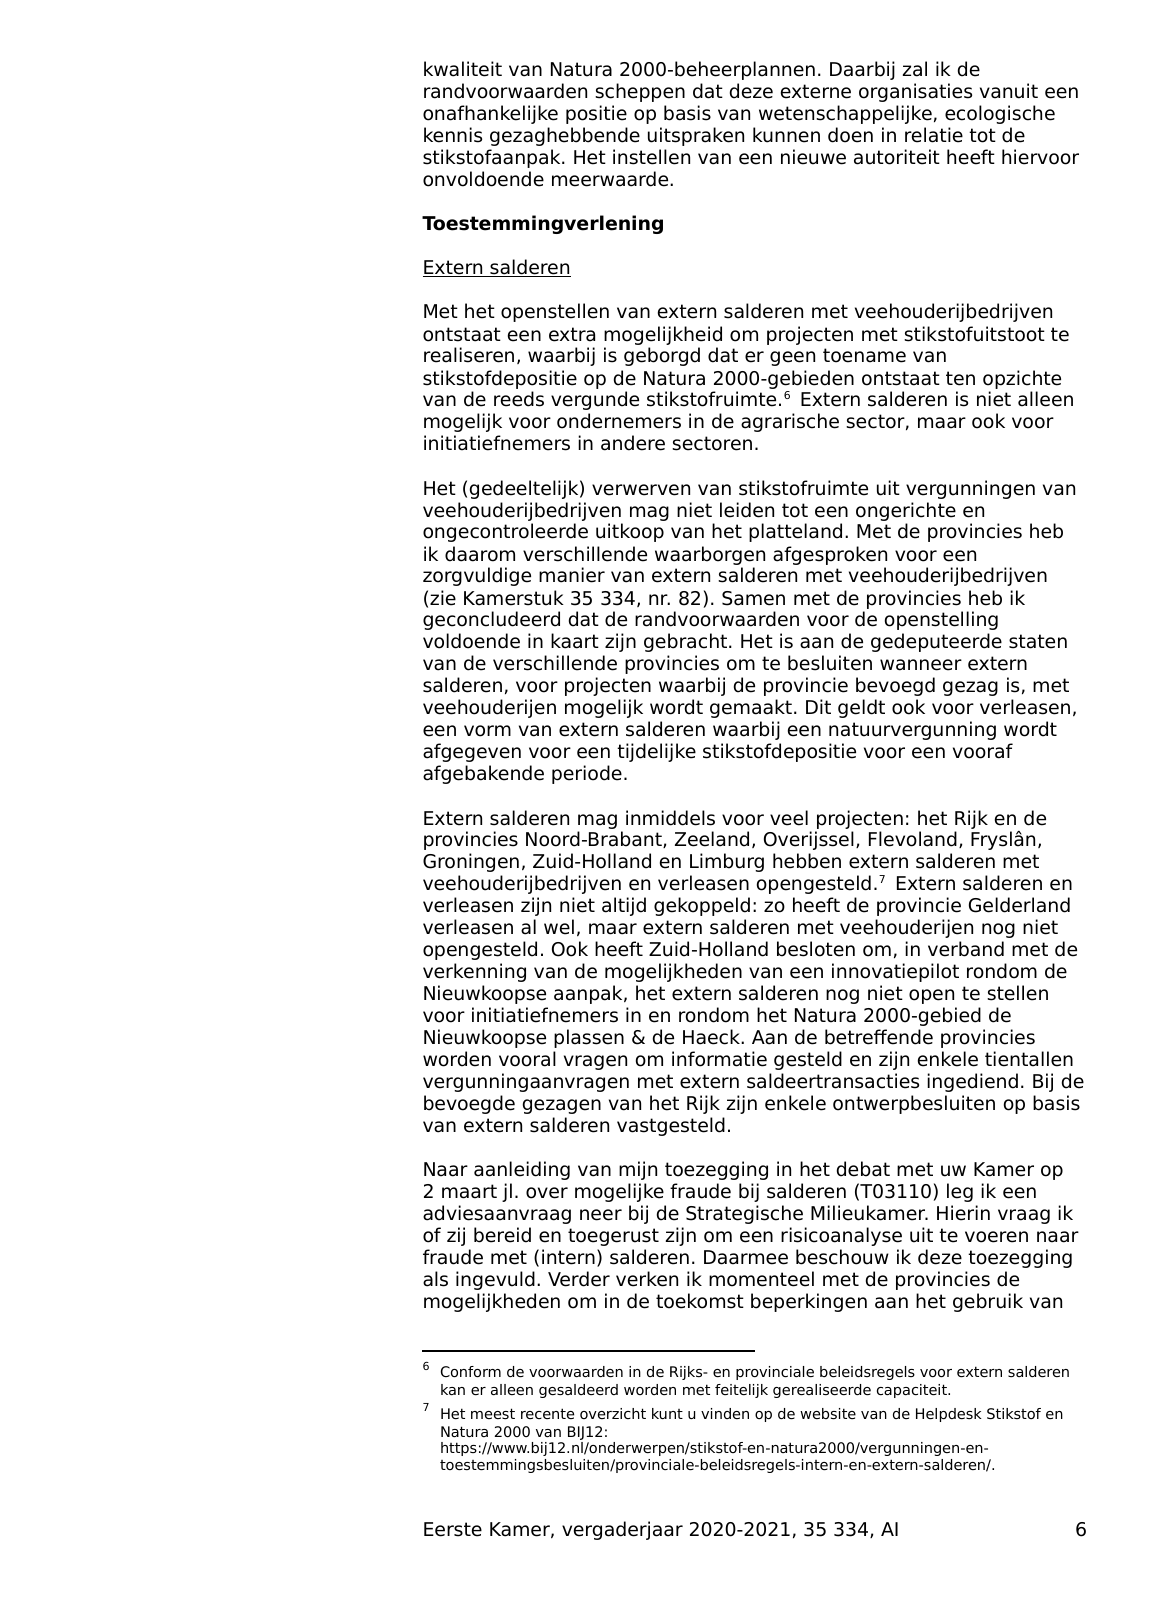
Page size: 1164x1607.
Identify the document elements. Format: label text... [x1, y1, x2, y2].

text Het meest recente overzicht kunt u vinden op de website van de Helpdesk Stikstof en Natura 2000 van BIJ12: https://www.bij12.nl/onderwerpen/stikstof-en-natura2000/vergunningen-en-toestemmingsbesluiten/provinciale-beleidsregels-intern-en-extern-salderen/. [422, 1402, 1087, 1474]
text Naar aanleiding van mijn toezegging in het debat met uw Kamer op 2 maart jl. over mogelijke fraude bij salderen (T03110) leg ik een adviesaanvraag neer bij de Strategische Milieukamer. Hierin vraag ik of zij bereid en toegerust zijn om een risicoanalyse uit te voeren naar fraude met (intern) salderen. Daarmee beschouw ik deze toezegging als ingevuld. Verder verken ik momenteel met de provincies de mogelijkheden om in de toekomst beperkingen aan het gebruik van [422, 1159, 1087, 1313]
text kwaliteit van Natura 2000-beheerplannen. Daarbij zal ik de randvoorwaarden scheppen dat deze externe organisaties vanuit een onafhankelijke positie op basis van wetenschappelijke, ecologische kennis gezaghebbende uitspraken kunnen doen in relatie tot de stikstofaanpak. Het instellen van een nieuwe autoriteit heeft hiervoor onvoldoende meerwaarde. [422, 59, 1087, 191]
text Met het openstellen van extern salderen met veehouderijbedrijven ontstaat een extra mogelijkheid om projecten met stikstofuitstoot te realiseren, waarbij is geborgd dat er geen toename van stikstofdepositie op de Natura 2000-gebieden ontstaat ten opzichte van de reeds vergunde stikstofruimte. Extern salderen is niet alleen mogelijk voor ondernemers in de agrarische sector, maar ook voor initiatiefnemers in andere sectoren. [422, 301, 1087, 455]
text Extern salderen mag inmiddels voor veel projecten: het Rijk en de provincies Noord-Brabant, Zeeland, Overijssel, Flevoland, Fryslân, Groningen, Zuid-Holland en Limburg hebben extern salderen met veehouderijbedrijven en verleasen opengesteld. Extern salderen en verleasen zijn niet altijd gekoppeld: zo heeft de provincie Gelderland verleasen al wel, maar extern salderen met veehouderijen nog niet opengesteld. Ook heeft Zuid-Holland besloten om, in verband met de verkenning van de mogelijkheden van een innovatiepilot rondom de Nieuwkoopse aanpak, het extern salderen nog niet open te stellen voor initiatiefnemers in en rondom het Natura 2000-gebied de Nieuwkoopse plassen & de Haeck. Aan de betreffende provincies worden vooral vragen om informatie gesteld en zijn enkele tientallen vergunningaanvragen met extern saldeertransacties ingediend. Bij de bevoegde gezagen van het Rijk zijn enkele ontwerpbesluiten op basis van extern salderen vastgesteld. [422, 807, 1087, 1137]
text Conform de voorwaarden in de Rijks- en provinciale beleidsregels voor extern salderen kan er alleen gesaldeerd worden met feitelijk gerealiseerde capaciteit. [422, 1360, 1087, 1399]
text Het (gedeeltelijk) verwerven van stikstofruimte uit vergunningen van veehouderijbedrijven mag niet leiden tot een ongerichte en ongecontroleerde uitkoop van het platteland. Met de provincies heb ik daarom verschillende waarborgen afgesproken voor een zorgvuldige manier van extern salderen met veehouderijbedrijven (zie Kamerstuk 35 334, nr. 82). Samen met de provincies heb ik geconcludeerd dat de randvoorwaarden voor de openstelling voldoende in kaart zijn gebracht. Het is aan de gedeputeerde staten van de verschillende provincies om te besluiten wanneer extern salderen, voor projecten waarbij de provincie bevoegd gezag is, met veehouderijen mogelijk wordt gemaakt. Dit geldt ook voor verleasen, een vorm van extern salderen waarbij een natuurvergunning wordt afgegeven voor een tijdelijke stikstofdepositie voor een vooraf afgebakende periode. [422, 477, 1087, 785]
subtitle Toestemmingverlening [422, 213, 1087, 235]
subtitle Extern salderen [422, 257, 1087, 279]
